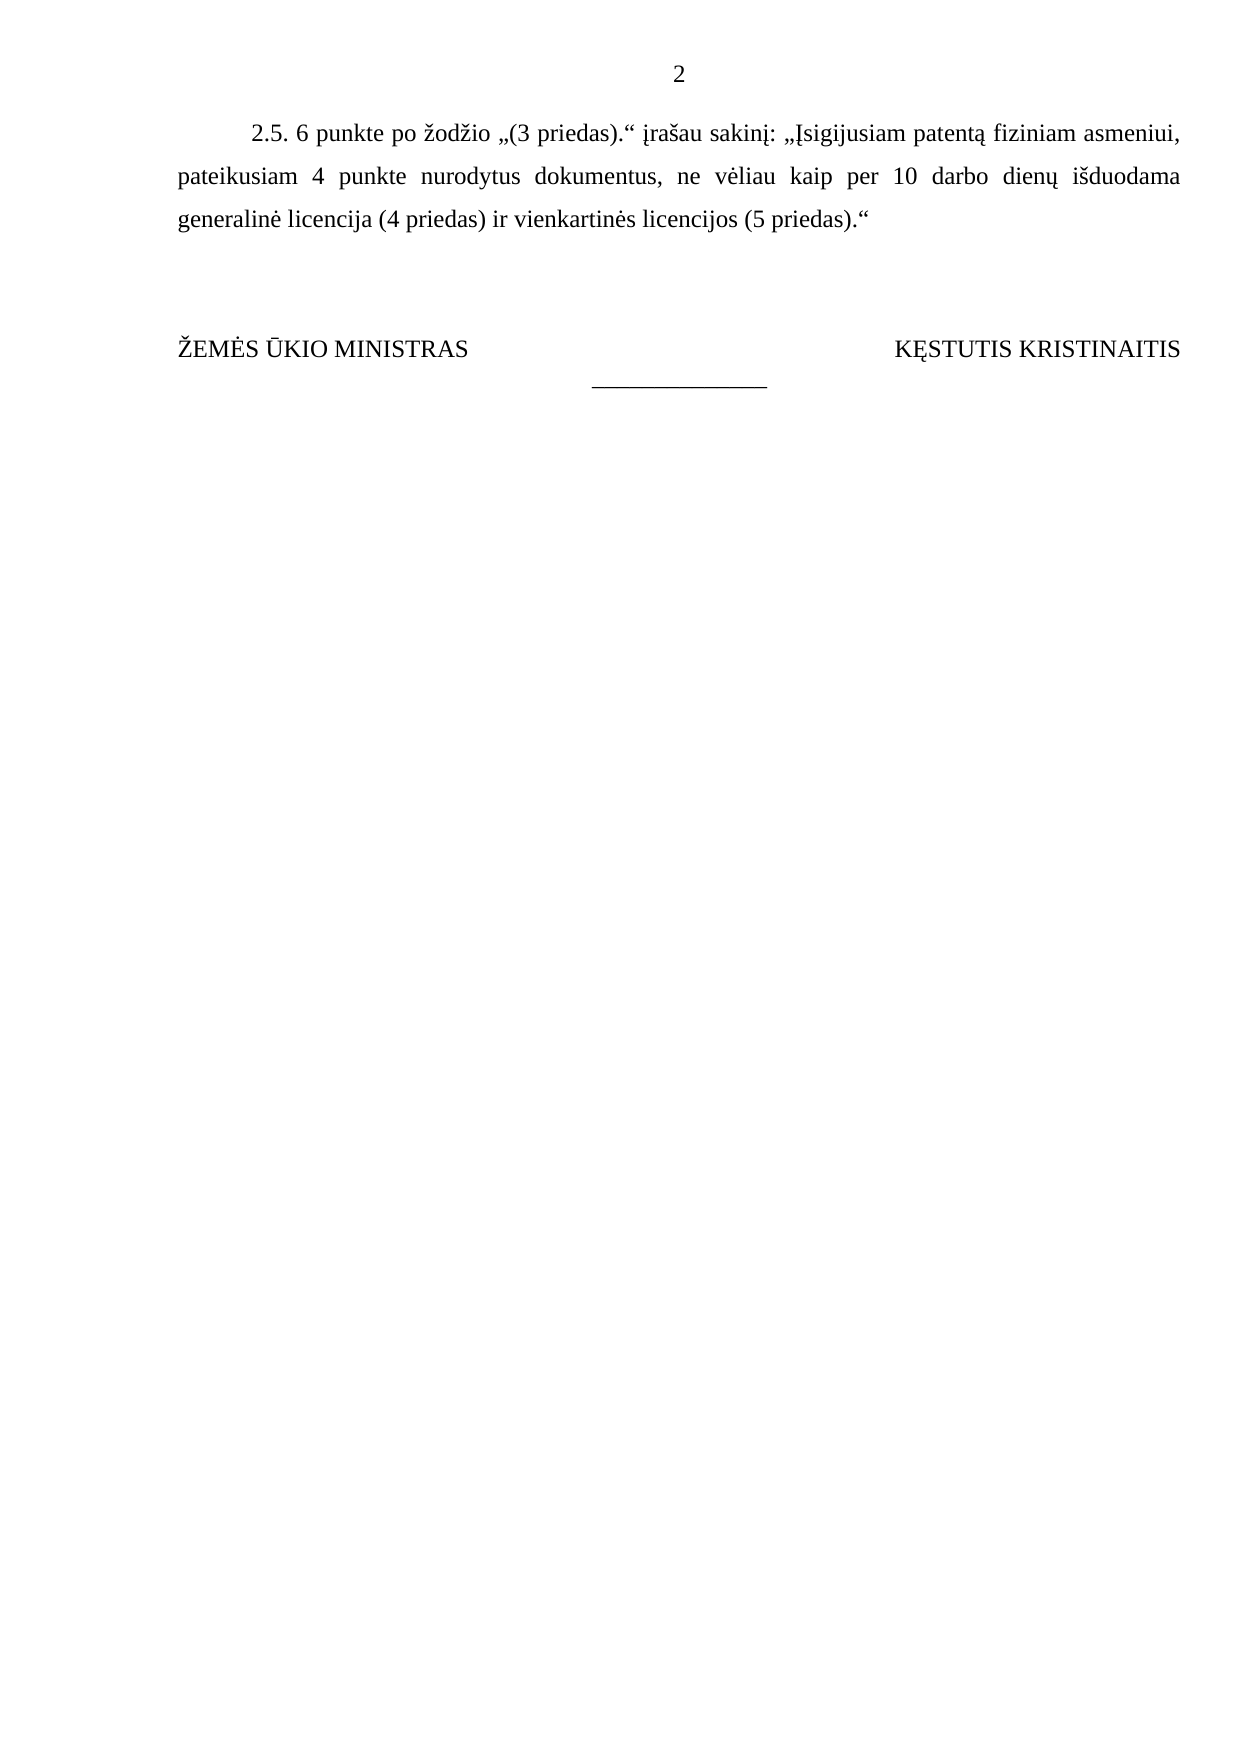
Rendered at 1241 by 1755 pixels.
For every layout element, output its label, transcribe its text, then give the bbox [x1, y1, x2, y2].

text ______________ [177, 362, 1181, 391]
text 2.5. 6 punkte po žodžio „(3 priedas).“ įrašau sakinį: „Įsigijusiam patentą fiziniam asmeniui, pateikusiam 4 punkte nurodytus dokumentus, ne vėliau kaip per 10 darbo dienų išduodama generalinė licencija (4 priedas) ir vienkartinės licencijos (5 priedas).“ [177, 118, 1181, 233]
text Žemės ūkio Ministras Kęstutis Kristinaitis [177, 334, 1181, 362]
